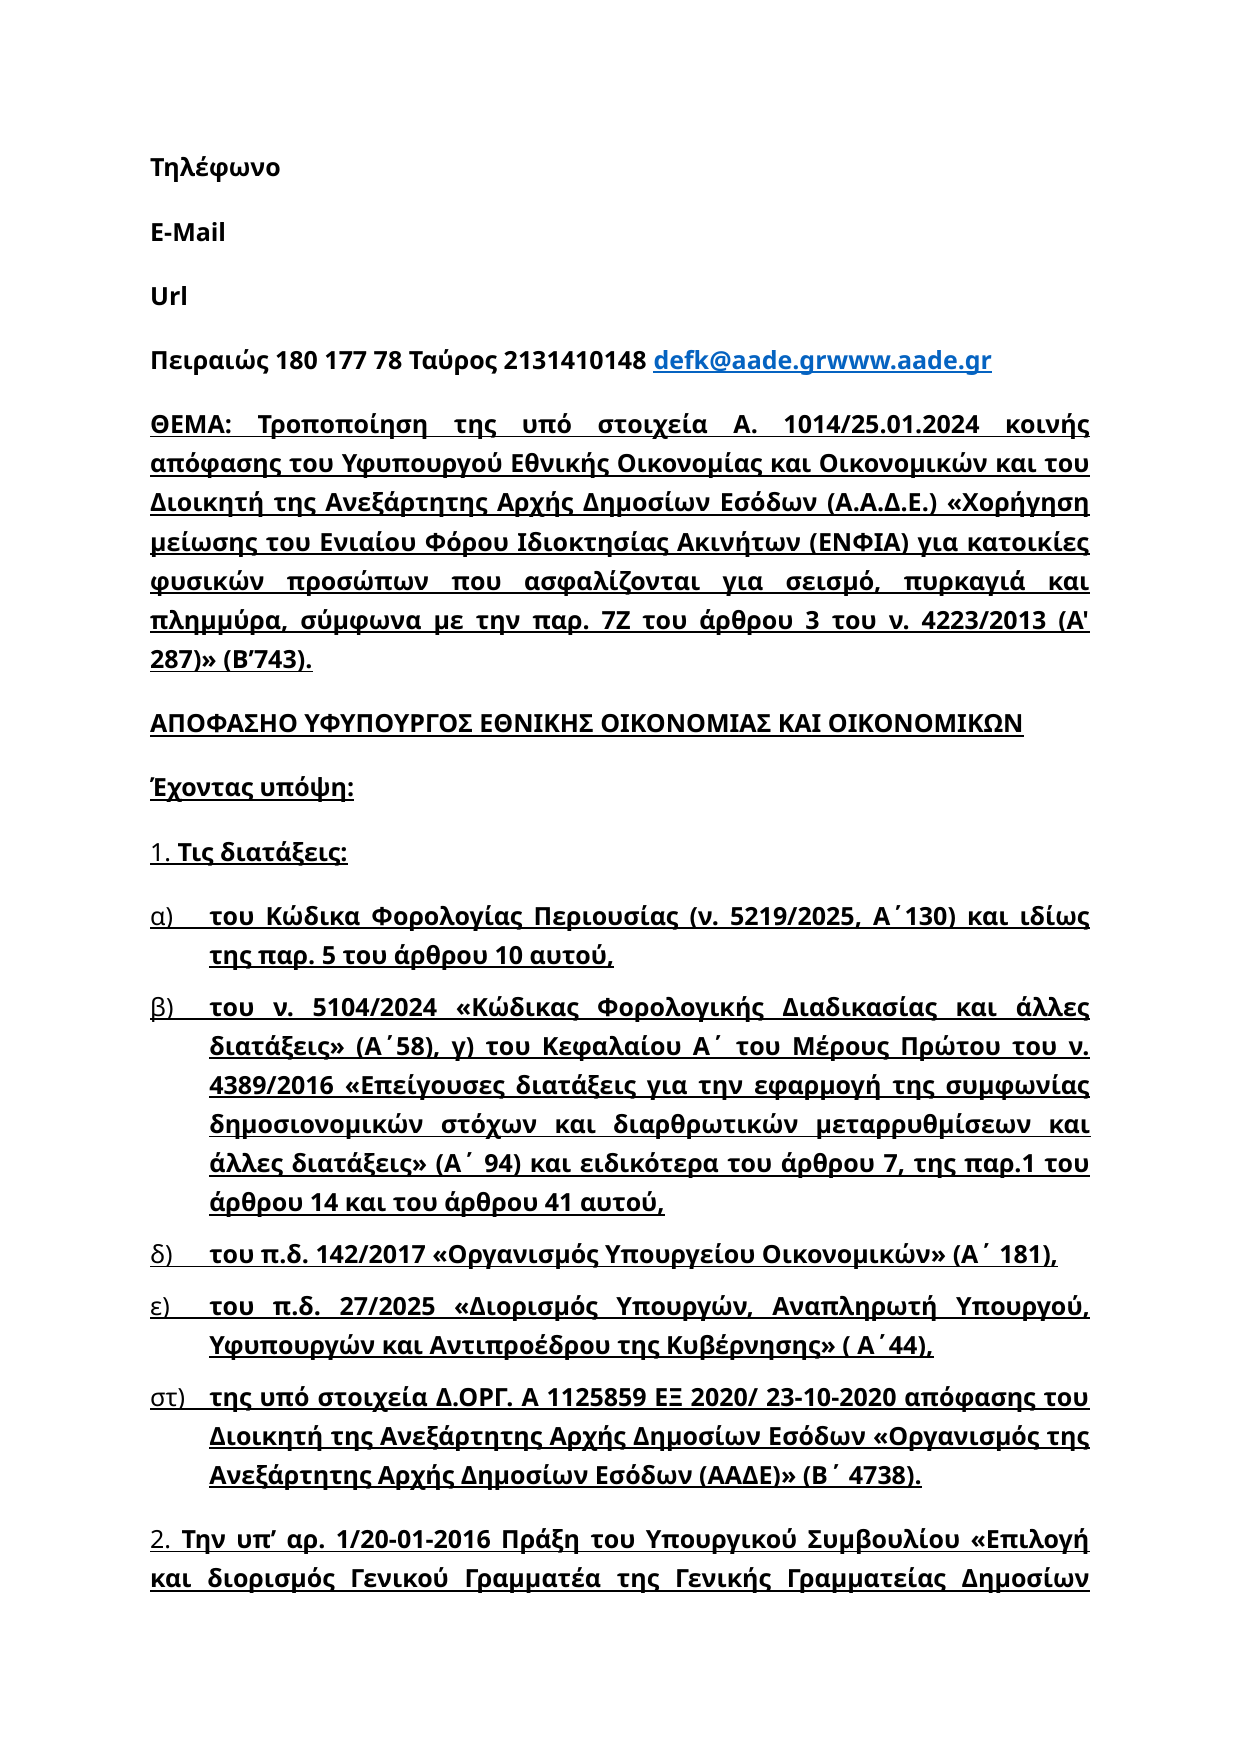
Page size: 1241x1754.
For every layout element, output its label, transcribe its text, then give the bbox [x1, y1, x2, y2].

list στ) της υπό στοιχεία Δ.ΟΡΓ. Α 1125859 ΕΞ 2020/ 23-10-2020 απόφασης του [150, 1379, 1090, 1408]
text 287)» (Β’743). [150, 633, 1090, 676]
text και διορισμός Γενικού Γραμματέα της Γενικής Γραμματείας Δημοσίων [150, 1552, 1090, 1590]
text 2. Την υπ’ αρ. 1/20-01-2016 Πράξη του Υπουργικού Συμβουλίου «Επιλογή [150, 1522, 1090, 1551]
list β) του ν. 5104/2024 «Κώδικας Φορολογικής Διαδικασίας και άλλες [150, 989, 1090, 1018]
text E-Mail [150, 214, 1090, 248]
text ΑΠΟΦΑΣΗΟ ΥΦΥΠΟΥΡΓΟΣ ΕΘΝΙΚΗΣ ΟΙΚΟΝΟΜΙΑΣ ΚΑΙ ΟΙΚΟΝΟΜΙΚΩΝ [150, 706, 1090, 740]
text ΘΕΜΑ: Τροποποίηση της υπό στοιχεία Α. 1014/25.01.2024 κοινής [150, 407, 1090, 436]
text μείωσης του Ενιαίου Φόρου Ιδιοκτησίας Ακινήτων (ΕΝΦΙΑ) για κατοικίες [150, 516, 1090, 553]
text Πειραιώς 180 177 78 Ταύρος 2131410148 defk@aade.grwww.aade.gr [150, 342, 1090, 377]
list διατάξεις» (Α΄58), γ) του Κεφαλαίου Α΄ του Μέρους Πρώτου του ν. 4389/2016 «Επείγουσες διατάξεις για την εφαρμογή της συμφωνίας δημοσιονομικών στόχων και διαρθρωτικών μεταρρυθμίσεων και άλλες διατάξεις» (Α΄ 94) και ειδικότερα του άρθρου 7, της παρ.1 του άρθρου 14 και του άρθρου 41 αυτού, [150, 1020, 1090, 1219]
text φυσικών προσώπων που ασφαλίζονται για σεισμό, πυρκαγιά και [150, 555, 1090, 592]
list της παρ. 5 του άρθρου 10 αυτού, [150, 929, 1090, 972]
list Διοικητή της Ανεξάρτητης Αρχής Δημοσίων Εσόδων «Οργανισμός της Ανεξάρτητης Αρχής Δημοσίων Εσόδων (ΑΑΔΕ)» (Β΄ 4738). [150, 1410, 1090, 1492]
list Υφυπουργών και Αντιπροέδρου της Κυβέρνησης» ( Α΄44), [150, 1319, 1090, 1362]
list ε) του π.δ. 27/2025 «Διορισμός Υπουργών, Αναπληρωτή Υπουργού, [150, 1288, 1090, 1317]
text πλημμύρα, σύμφωνα με την παρ. 7Ζ του άρθρου 3 του ν. 4223/2013 (Α' [150, 594, 1090, 631]
text Url [150, 278, 1090, 312]
text Διοικητή της Ανεξάρτητης Αρχής Δημοσίων Εσόδων (Α.Α.Δ.Ε.) «Χορήγηση [150, 477, 1090, 514]
text Έχοντας υπόψη: [150, 770, 1090, 804]
text απόφασης του Υφυπουργού Εθνικής Οικονομίας και Οικονομικών και του [150, 437, 1090, 475]
list δ) του π.δ. 142/2017 «Οργανισμός Υπουργείου Οικονομικών» (Α΄ 181), [150, 1237, 1090, 1271]
list α) του Κώδικα Φορολογίας Περιουσίας (ν. 5219/2025, Α΄130) και ιδίως [150, 898, 1090, 927]
text 1. Τις διατάξεις: [150, 834, 1090, 868]
text Τηλέφωνο [150, 150, 1090, 184]
